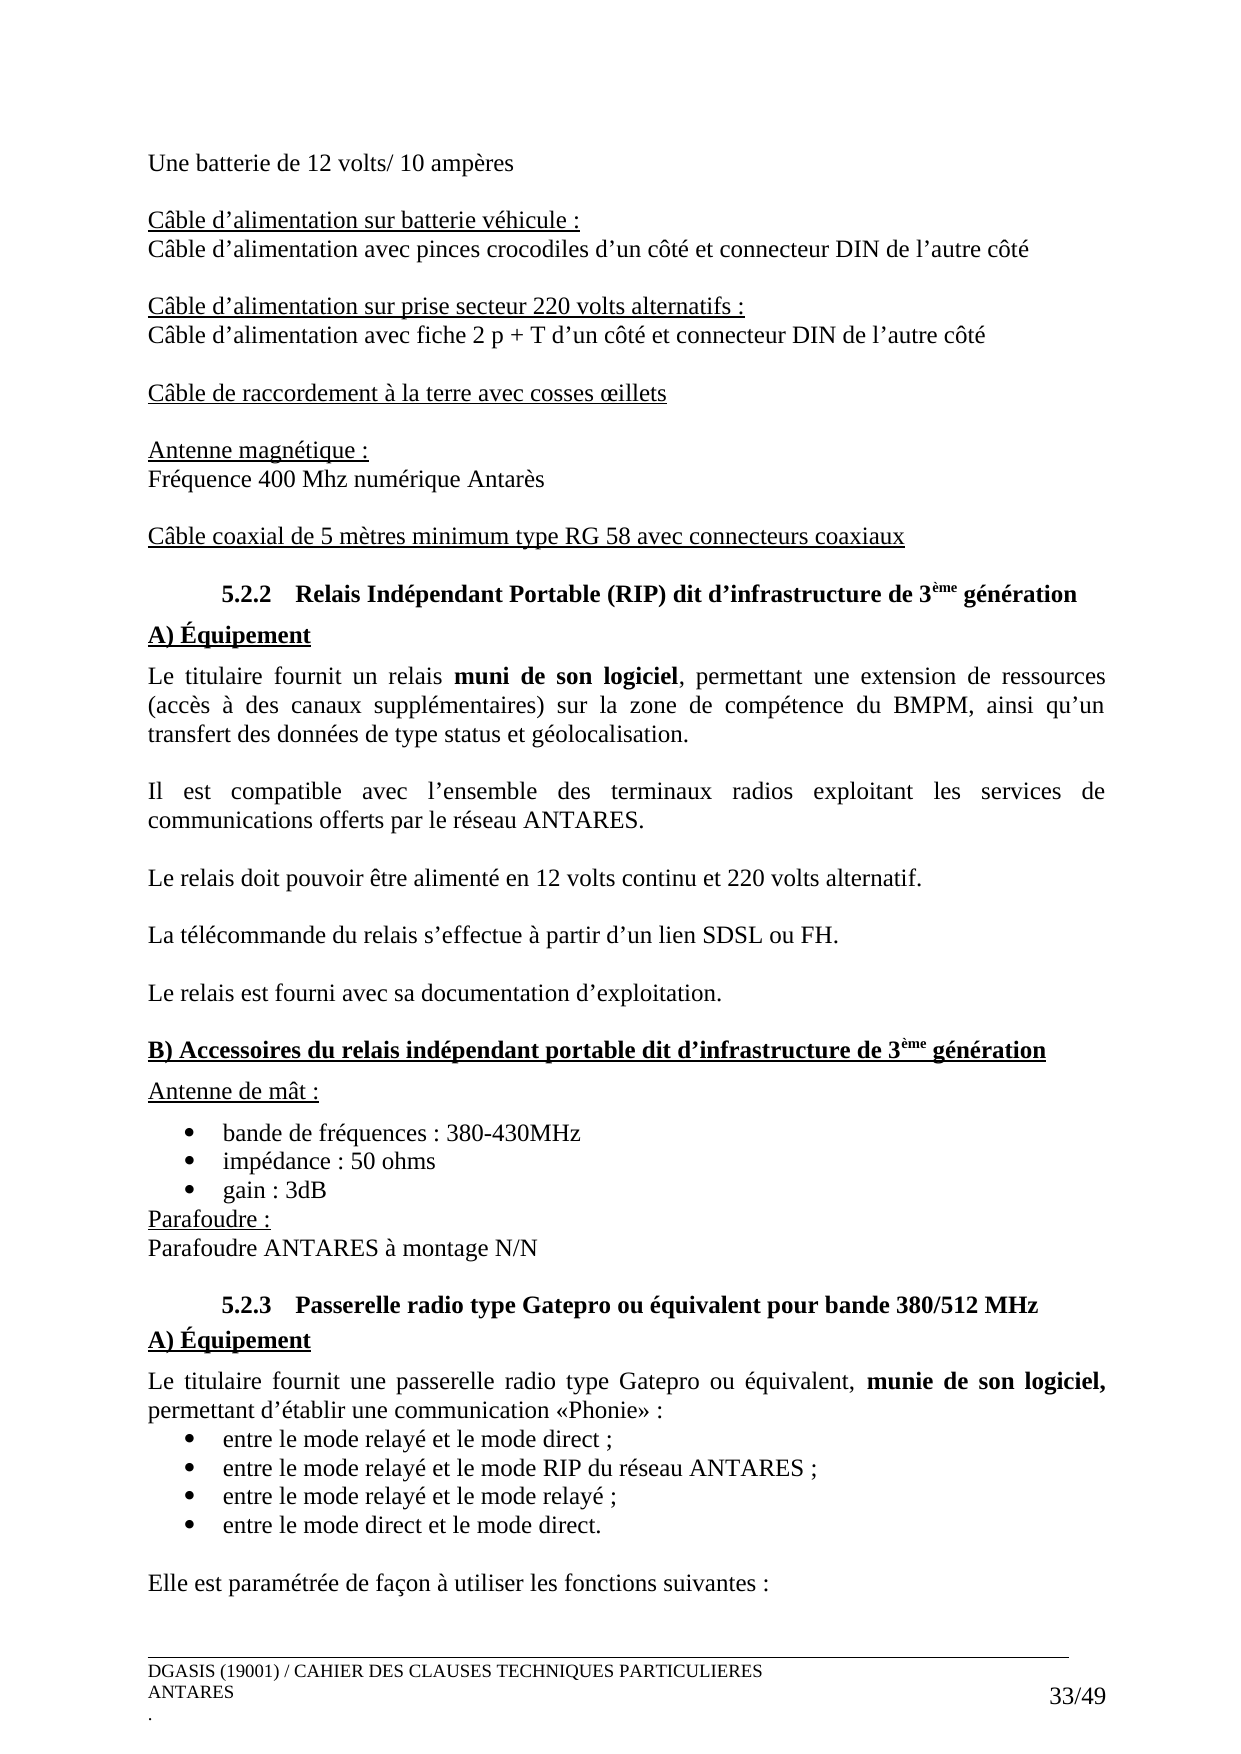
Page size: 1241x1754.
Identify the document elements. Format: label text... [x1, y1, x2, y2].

text Le relais est fourni avec sa documentation d’exploitation. [148, 978, 1072, 1006]
text Câble coaxial de 5 mètres minimum type RG 58 avec connecteurs coaxiaux [148, 521, 1106, 550]
text Le relais doit pouvoir être alimenté en 12 volts continu et 220 volts alternatif. [148, 863, 1072, 891]
text Le titulaire fournit une passerelle radio type Gatepro ou équivalent, munie de son logiciel, permettant d’établir une communication «Phonie» : [148, 1366, 1106, 1424]
list bande de fréquences : 380-430MHz [185, 1118, 1071, 1146]
text B) Accessoires du relais indépendant portable dit d’infrastructure de 3ème génération [148, 1035, 1106, 1064]
list entre le mode direct et le mode direct. [185, 1510, 1106, 1539]
text 5.2.2 Relais Indépendant Portable (RIP) dit d’infrastructure de 3ème génération [148, 579, 1106, 608]
text Parafoudre ANTARES à montage N/N [148, 1233, 1106, 1261]
text A) Équipement [148, 1325, 1106, 1354]
text La télécommande du relais s’effectue à partir d’un lien SDSL ou FH. [148, 920, 1072, 949]
text Câble d’alimentation sur batterie véhicule : [148, 205, 1106, 234]
text Elle est paramétrée de façon à utiliser les fonctions suivantes : [148, 1568, 1106, 1596]
text A) Équipement [148, 620, 1106, 649]
text Antenne de mât : [148, 1076, 1072, 1105]
text Câble de raccordement à la terre avec cosses œillets [148, 378, 1106, 406]
list impédance : 50 ohms [185, 1146, 1072, 1175]
list entre le mode relayé et le mode direct ; [185, 1424, 1106, 1453]
text Fréquence 400 Mhz numérique Antarès [148, 464, 1106, 493]
text Le titulaire fournit un relais muni de son logiciel, permettant une extension de ressources (accès à des canaux supplémentaires) sur la zone de compétence du BMPM, ainsi qu’un transfert des données de type status et géolocalisation. [148, 661, 1106, 748]
text Câble d’alimentation avec fiche 2 p + T d’un côté et connecteur DIN de l’autre côté [148, 320, 1106, 349]
text Antenne magnétique : [148, 435, 1106, 464]
text Une batterie de 12 volts/ 10 ampères [148, 148, 1106, 176]
text Câble d’alimentation avec pinces crocodiles d’un côté et connecteur DIN de l’autre côté [148, 234, 1106, 263]
list gain : 3dB [185, 1175, 1072, 1204]
text 5.2.3 Passerelle radio type Gatepro ou équivalent pour bande 380/512 MHz [148, 1290, 1106, 1319]
text Câble d’alimentation sur prise secteur 220 volts alternatifs : [148, 291, 1106, 320]
text Il est compatible avec l’ensemble des terminaux radios exploitant les services de communications offerts par le réseau ANTARES. [148, 776, 1106, 834]
list entre le mode relayé et le mode relayé ; [185, 1481, 1106, 1510]
text Parafoudre : [148, 1204, 1106, 1233]
list entre le mode relayé et le mode RIP du réseau ANTARES ; [185, 1453, 1106, 1481]
